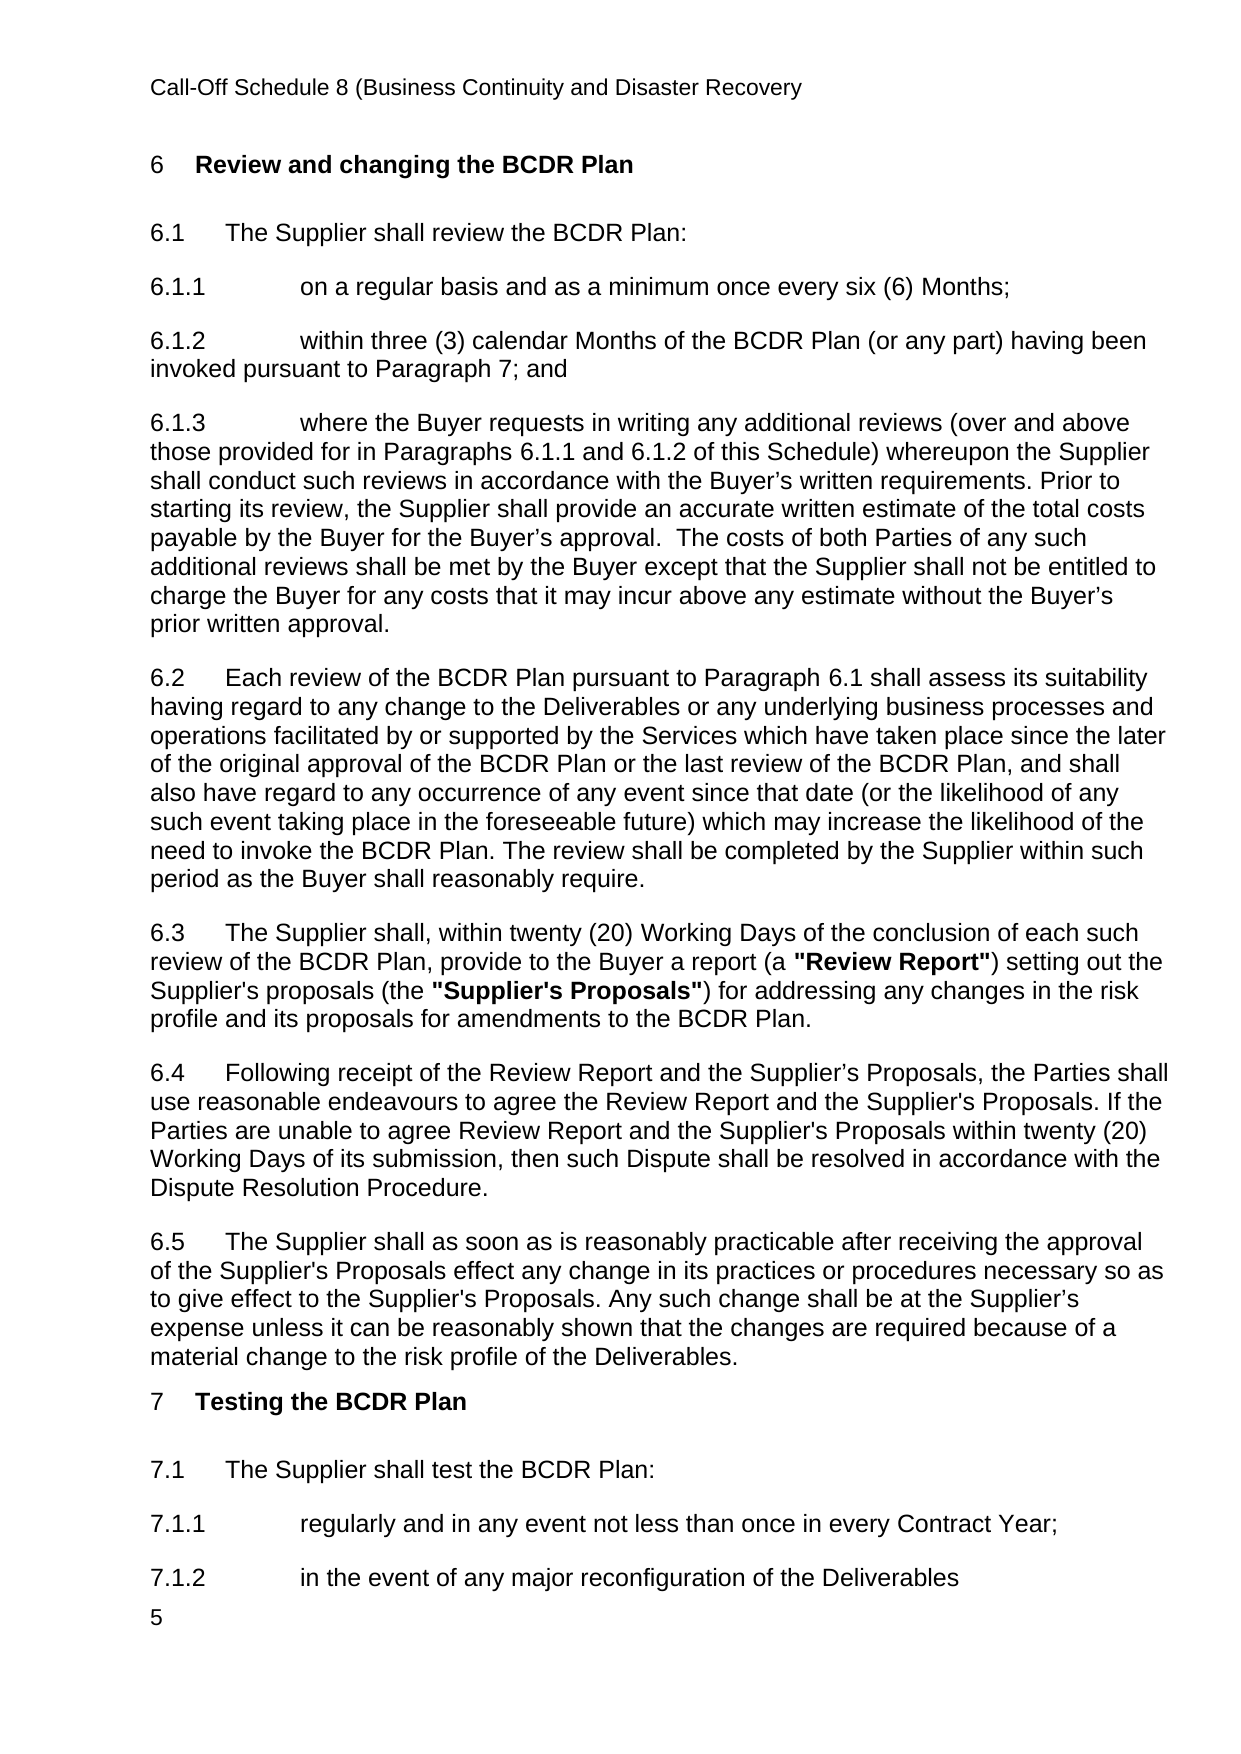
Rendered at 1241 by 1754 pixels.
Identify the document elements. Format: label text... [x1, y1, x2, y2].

list where the Buyer requests in writing any additional reviews (over and above those provided for in Paragraphs 6.1.1 and 6.1.2 of this Schedule) whereupon the Supplier shall conduct such reviews in accordance with the Buyer’s written requirements. Prior to starting its review, the Supplier shall provide an accurate written estimate of the total costs payable by the Buyer for the Buyer’s approval. The costs of both Parties of any such additional reviews shall be met by the Buyer except that the Supplier shall not be entitled to charge the Buyer for any costs that it may incur above any estimate without the Buyer’s prior written approval. [150, 408, 1171, 638]
list Each review of the BCDR Plan pursuant to Paragraph 6.1 shall assess its suitability having regard to any change to the Deliverables or any underlying business processes and operations facilitated by or supported by the Services which have taken place since the later of the original approval of the BCDR Plan or the last review of the BCDR Plan, and shall also have regard to any occurrence of any event since that date (or the likelihood of any such event taking place in the foreseeable future) which may increase the likelihood of the need to invoke the BCDR Plan. The review shall be completed by the Supplier within such period as the Buyer shall reasonably require. [150, 663, 1171, 893]
list regularly and in any event not less than once in every Contract Year; [150, 1509, 1171, 1538]
list The Supplier shall test the BCDR Plan: [150, 1455, 1171, 1484]
list The Supplier shall, within twenty (20) Working Days of the conclusion of each such review of the BCDR Plan, provide to the Buyer a report (a "Review Report") setting out the Supplier's proposals (the "Supplier's Proposals") for addressing any changes in the risk profile and its proposals for amendments to the BCDR Plan. [150, 918, 1171, 1033]
list Following receipt of the Review Report and the Supplier’s Proposals, the Parties shall use reasonable endeavours to agree the Review Report and the Supplier's Proposals. If the Parties are unable to agree Review Report and the Supplier's Proposals within twenty (20) Working Days of its submission, then such Dispute shall be resolved in accordance with the Dispute Resolution Procedure. [150, 1058, 1171, 1202]
subtitle Testing the BCDR Plan [150, 1387, 1090, 1416]
list The Supplier shall as soon as is reasonably practicable after receiving the approval of the Supplier's Proposals effect any change in its practices or procedures necessary so as to give effect to the Supplier's Proposals. Any such change shall be at the Supplier’s expense unless it can be reasonably shown that the changes are required because of a material change to the risk profile of the Deliverables. [150, 1227, 1171, 1371]
subtitle Review and changing the BCDR Plan [150, 150, 1090, 179]
list on a regular basis and as a minimum once every six (6) Months; [150, 272, 1171, 301]
list The Supplier shall review the BCDR Plan: [150, 218, 1171, 247]
list in the event of any major reconfiguration of the Deliverables [150, 1563, 1171, 1592]
list within three (3) calendar Months of the BCDR Plan (or any part) having been invoked pursuant to Paragraph 7; and [150, 326, 1171, 383]
